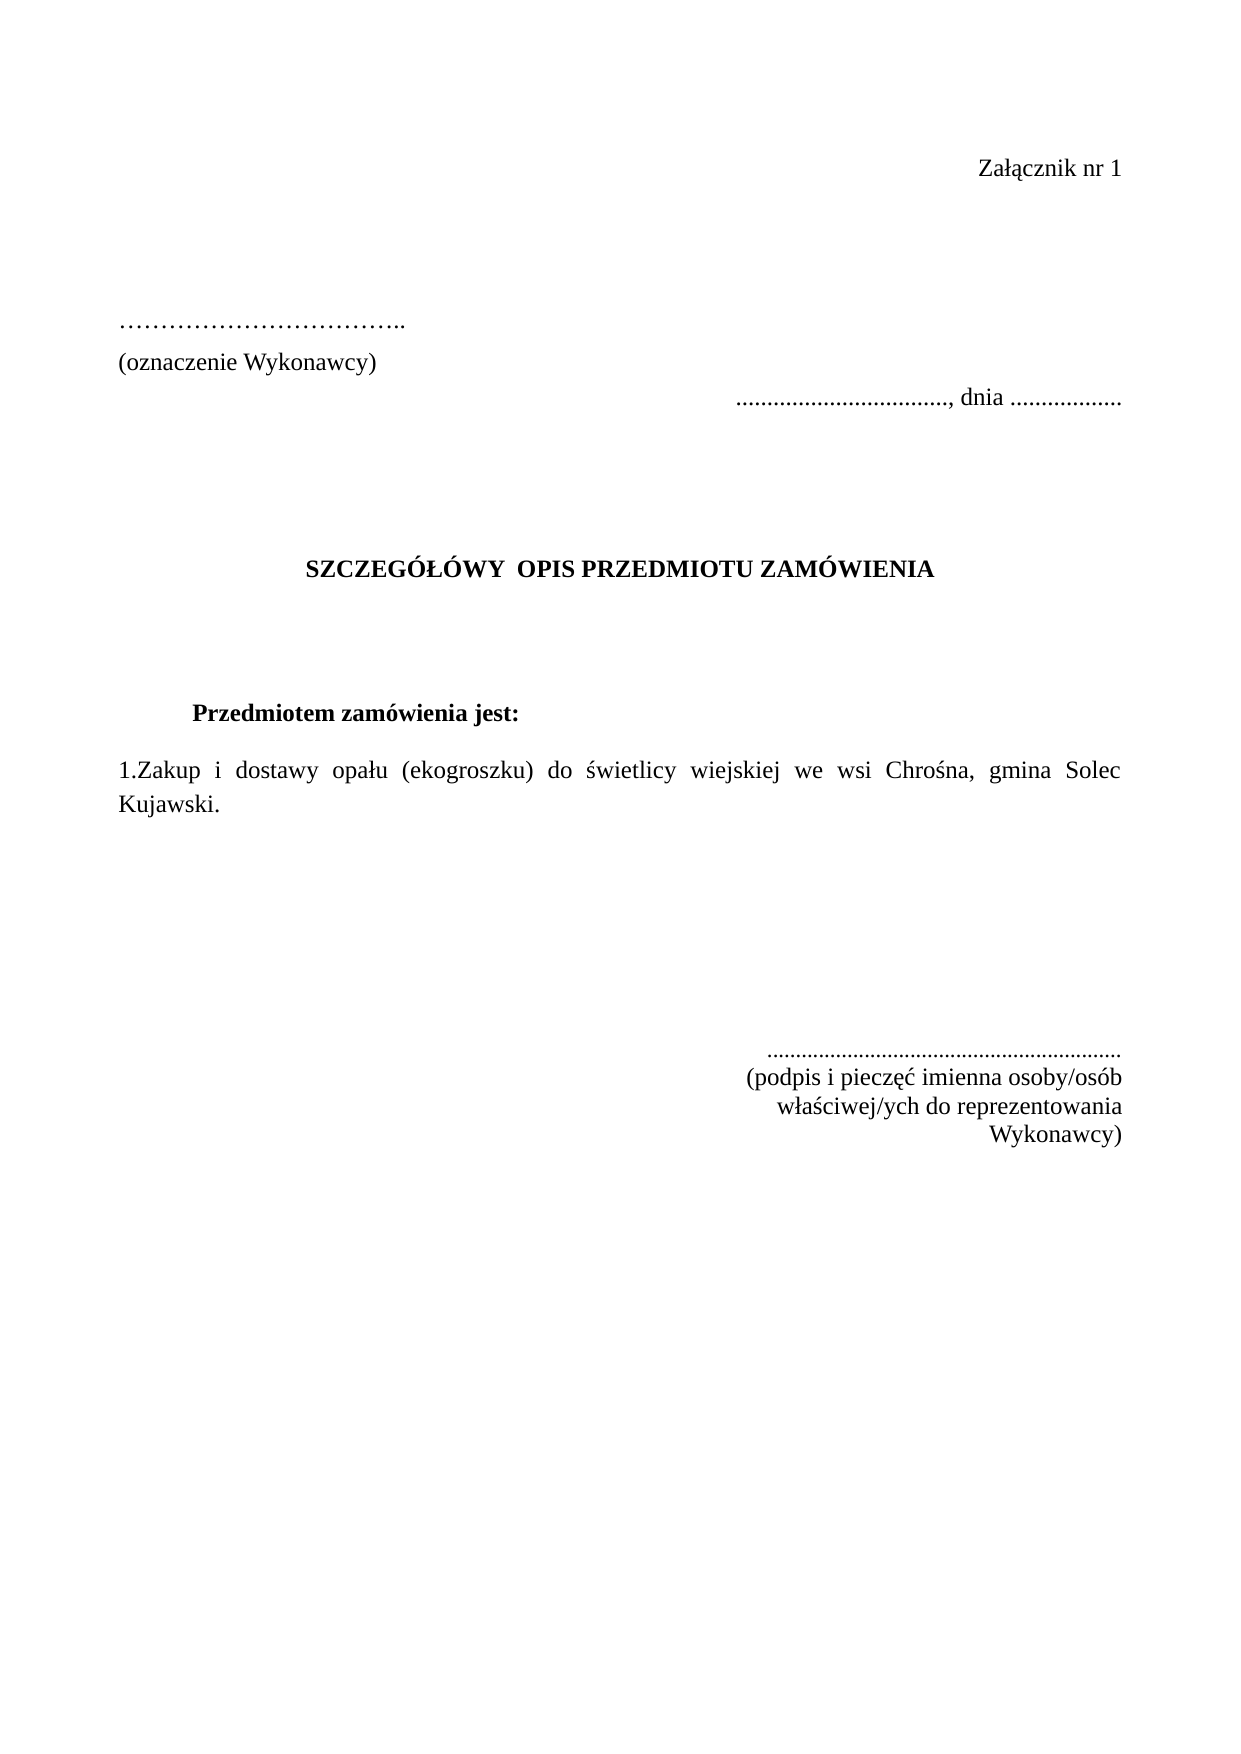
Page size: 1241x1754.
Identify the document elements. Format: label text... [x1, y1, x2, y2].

list Zakup i dostawy opału (ekogroszku) do świetlicy wiejskiej we wsi Chrośna, gmina Solec Kujawski. [118, 756, 1122, 817]
text .............................................................. [118, 1036, 1122, 1062]
text Załącznik nr 1 [782, 153, 1122, 182]
text Wykonawcy) [118, 1119, 1122, 1148]
text (oznaczenie Wykonawcy) [118, 347, 1122, 376]
text .................................., dnia .................. [118, 382, 1122, 411]
text Przedmiotem zamówienia jest: [118, 698, 1122, 727]
text (podpis i pieczęć imienna osoby/osób [118, 1062, 1122, 1091]
text …………………………….. [118, 306, 1122, 334]
text SZCZEGÓŁÓWY OPIS PRZEDMIOTU ZAMÓWIENIA [118, 554, 1122, 583]
text właściwej/ych do reprezentowania [118, 1091, 1122, 1119]
